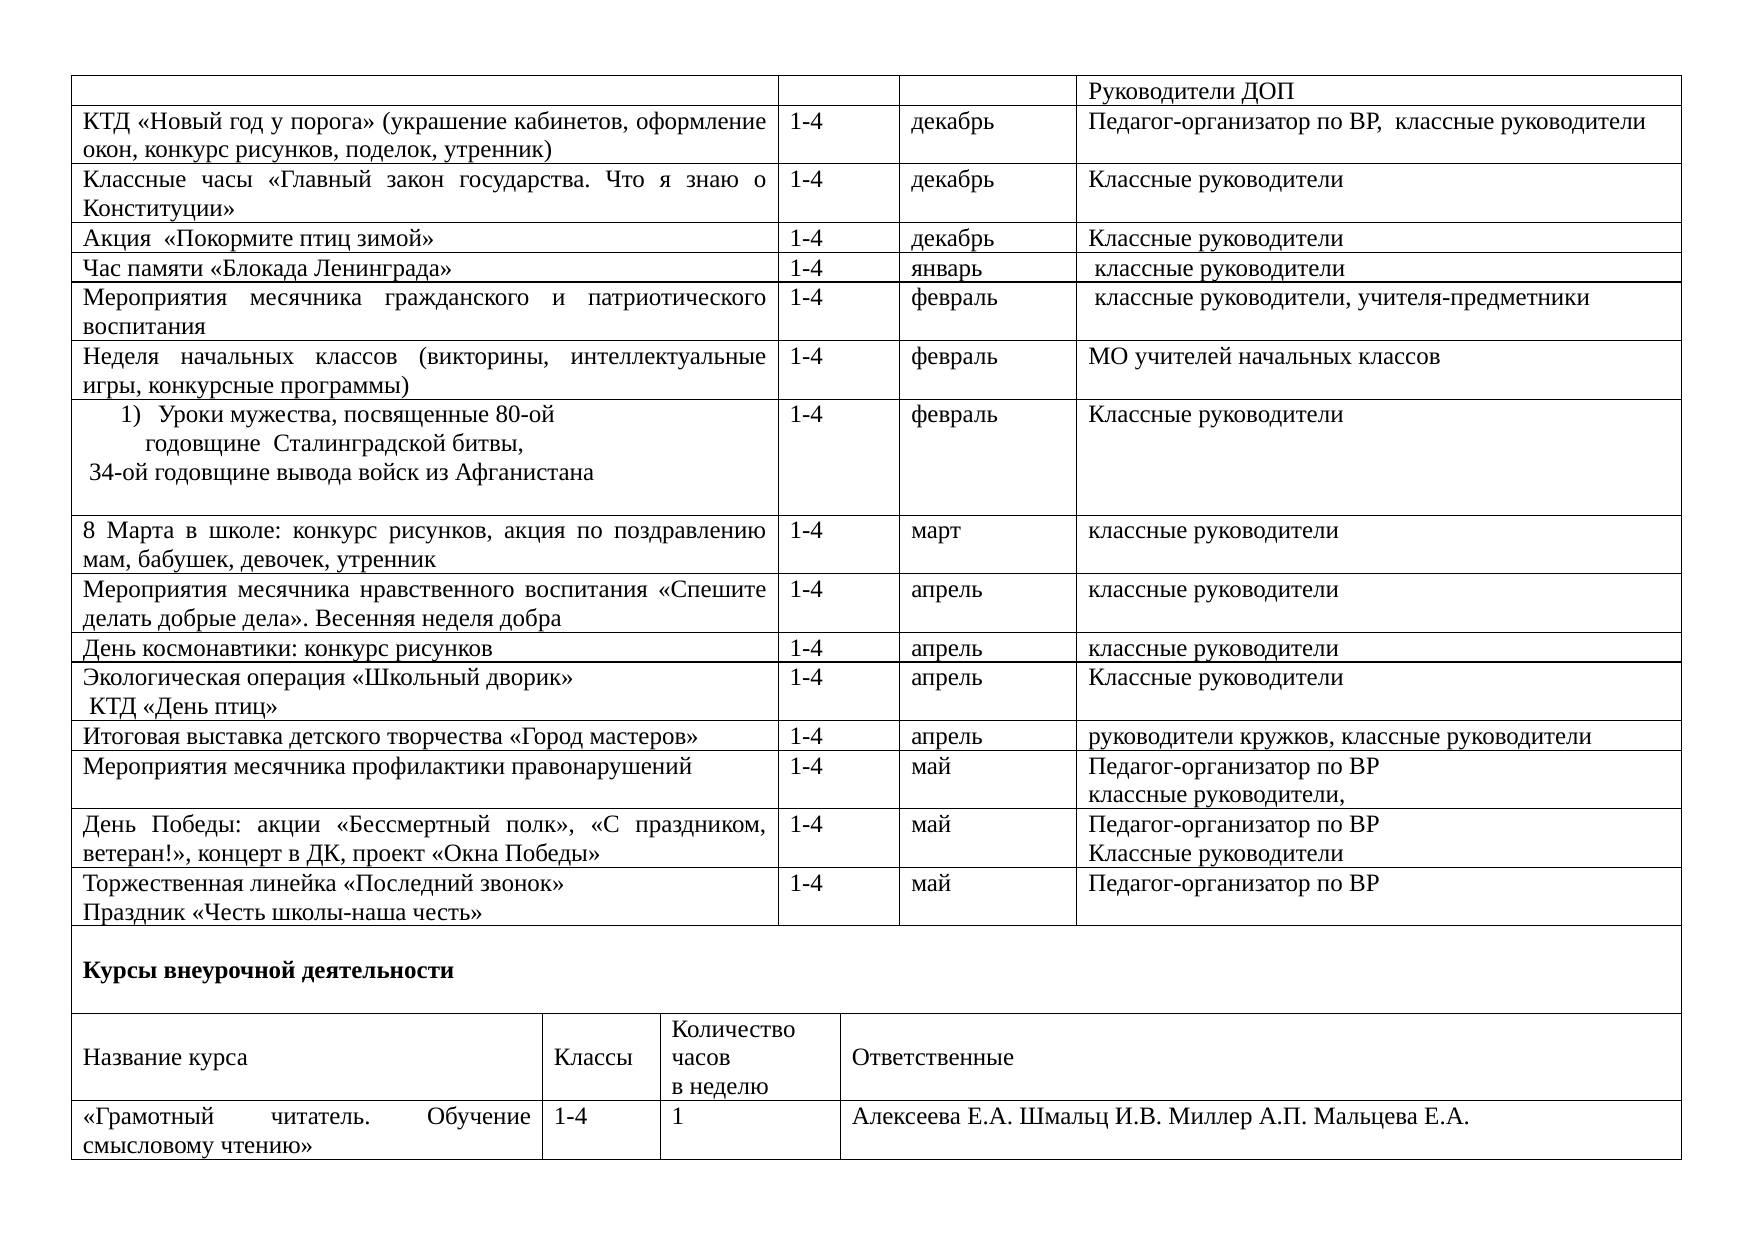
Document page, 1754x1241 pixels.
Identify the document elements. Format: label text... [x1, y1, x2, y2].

table_cell Неделя начальных классов (викторины, интеллектуальные игры, конкурсные программы) [72, 341, 778, 398]
table_cell Название курса [72, 1014, 542, 1100]
table_cell Экологическая операция «Школьный дворик» КТД «День птиц» [72, 663, 778, 720]
table_cell февраль [900, 341, 1076, 398]
table_cell март [900, 516, 1076, 573]
table_cell [779, 76, 899, 105]
table_cell декабрь [900, 164, 1076, 222]
table_cell декабрь [900, 106, 1076, 163]
table_cell Курсы внеурочной деятельности [72, 926, 1681, 1013]
table_cell Классные часы «Главный закон государства. Что я знаю о Конституции» [72, 164, 778, 222]
table_cell Уроки мужества, посвященные 80-ой годовщине Сталинградской битвы, 34-ой годовщине вывода войск из Афганистана [72, 400, 778, 514]
table_cell [72, 76, 778, 105]
table_cell Педагог-организатор по ВР классные руководители, [1077, 751, 1681, 808]
table_cell Педагог-организатор по ВР [1077, 868, 1681, 925]
table_cell 1 [661, 1101, 840, 1158]
table_cell 1-4 [779, 809, 899, 867]
table_cell [900, 76, 1076, 105]
table_cell 1-4 [779, 253, 899, 281]
table_cell 1-4 [779, 868, 899, 925]
table_cell Руководители ДОП [1077, 76, 1681, 105]
table_cell «Грамотный читатель. Обучение смысловому чтению» [72, 1101, 542, 1158]
table_cell Классные руководители [1077, 164, 1681, 222]
table_cell 1-4 [779, 223, 899, 252]
table_cell февраль [900, 400, 1076, 514]
table_cell Мероприятия месячника гражданского и патриотического воспитания [72, 283, 778, 340]
table_cell апрель [900, 721, 1076, 750]
table_cell 1-4 [779, 400, 899, 514]
table_cell январь [900, 253, 1076, 281]
table_cell Час памяти «Блокада Ленинграда» [72, 253, 778, 281]
table_cell 1-4 [779, 516, 899, 573]
table_cell классные руководители, учителя-предметники [1077, 283, 1681, 340]
table_cell 1-4 [779, 164, 899, 222]
table_cell апрель [900, 574, 1076, 632]
table_cell классные руководители [1077, 633, 1681, 661]
table_cell 1-4 [779, 574, 899, 632]
table_cell февраль [900, 283, 1076, 340]
table_cell 1-4 [779, 633, 899, 661]
table_cell Торжественная линейка «Последний звонок» Праздник «Честь школы-наша честь» [72, 868, 778, 925]
table_cell апрель [900, 633, 1076, 661]
table_cell 1-4 [779, 663, 899, 720]
table_cell Мероприятия месячника профилактики правонарушений [72, 751, 778, 808]
table_cell 1-4 [779, 283, 899, 340]
table_cell Классные руководители [1077, 223, 1681, 252]
table_cell Акция «Покормите птиц зимой» [72, 223, 778, 252]
table_cell Итоговая выставка детского творчества «Город мастеров» [72, 721, 778, 750]
table_cell День Победы: акции «Бессмертный полк», «С праздником, ветеран!», концерт в ДК, проект «Окна Победы» [72, 809, 778, 867]
table_cell классные руководители [1077, 574, 1681, 632]
table_cell классные руководители [1077, 253, 1681, 281]
table_cell МО учителей начальных классов [1077, 341, 1681, 398]
table_cell апрель [900, 663, 1076, 720]
table_cell 1-4 [779, 751, 899, 808]
table_cell 1-4 [779, 106, 899, 163]
table_cell май [900, 751, 1076, 808]
table_cell КТД «Новый год у порога» (украшение кабинетов, оформление окон, конкурс рисунков, поделок, утренник) [72, 106, 778, 163]
table_cell 1-4 [779, 721, 899, 750]
table_cell День космонавтики: конкурс рисунков [72, 633, 778, 661]
table_cell май [900, 809, 1076, 867]
table_cell декабрь [900, 223, 1076, 252]
table_cell Классные руководители [1077, 400, 1681, 514]
table_cell классные руководители [1077, 516, 1681, 573]
table_cell 1-4 [543, 1101, 660, 1158]
table_cell май [900, 868, 1076, 925]
table_cell 8 Марта в школе: конкурс рисунков, акция по поздравлению мам, бабушек, девочек, утренник [72, 516, 778, 573]
table_cell руководители кружков, классные руководители [1077, 721, 1681, 750]
table_cell Педагог-организатор по ВР, классные руководители [1077, 106, 1681, 163]
table_cell Алексеева Е.А. Шмальц И.В. Миллер А.П. Мальцева Е.А. [841, 1101, 1681, 1158]
table_cell Количество часов в неделю [661, 1014, 840, 1100]
table_cell Мероприятия месячника нравственного воспитания «Спешите делать добрые дела». Весенняя неделя добра [72, 574, 778, 632]
table_cell Классные руководители [1077, 663, 1681, 720]
table_cell 1-4 [779, 341, 899, 398]
table_cell Ответственные [841, 1014, 1681, 1100]
table_cell Классы [543, 1014, 660, 1100]
table_cell Педагог-организатор по ВР Классные руководители [1077, 809, 1681, 867]
